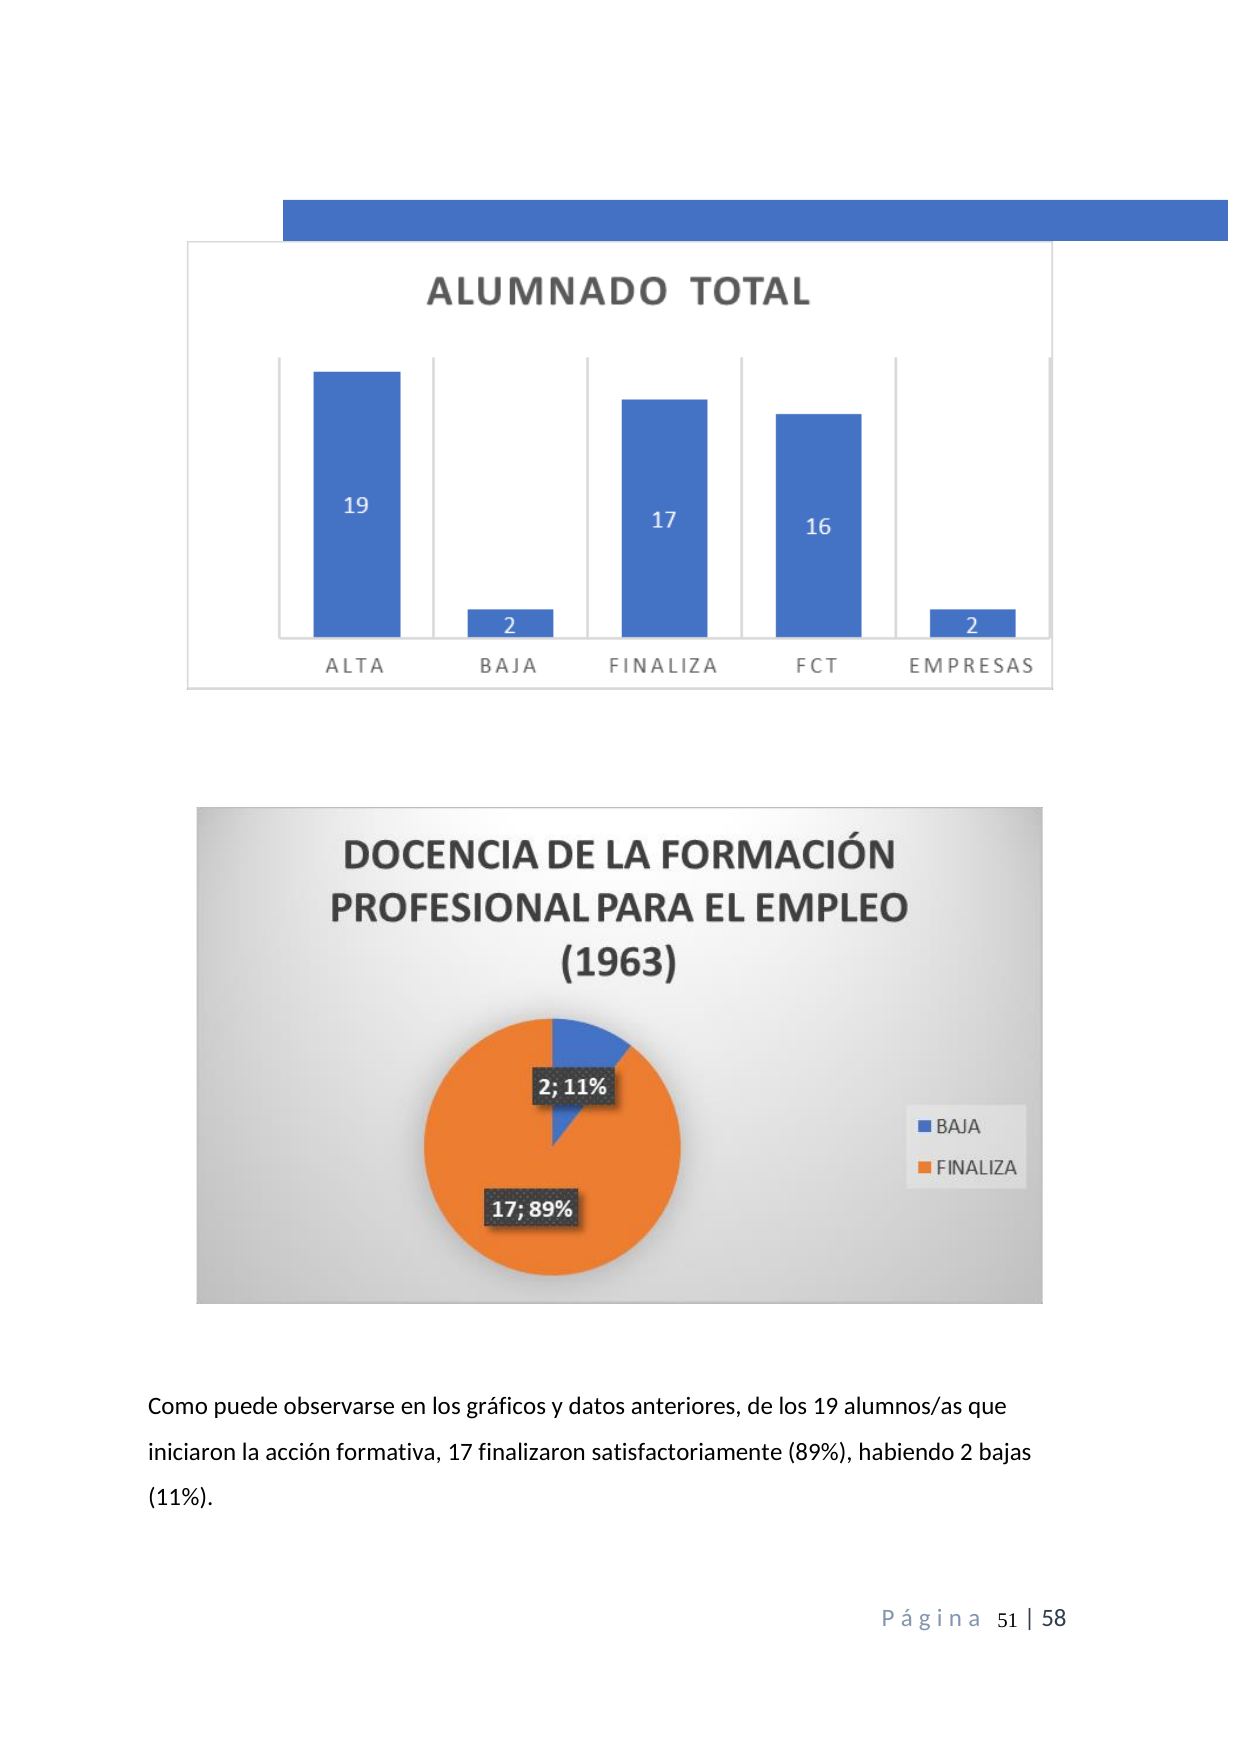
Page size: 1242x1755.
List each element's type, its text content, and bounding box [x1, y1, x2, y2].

text Como puede observarse en los gráficos y datos anteriores, de los 19 alumnos/as que iniciaron la acción formativa, 17 finalizaron satisfactoriamente (89%), habiendo 2 bajas (11%). [148, 1390, 1099, 1512]
